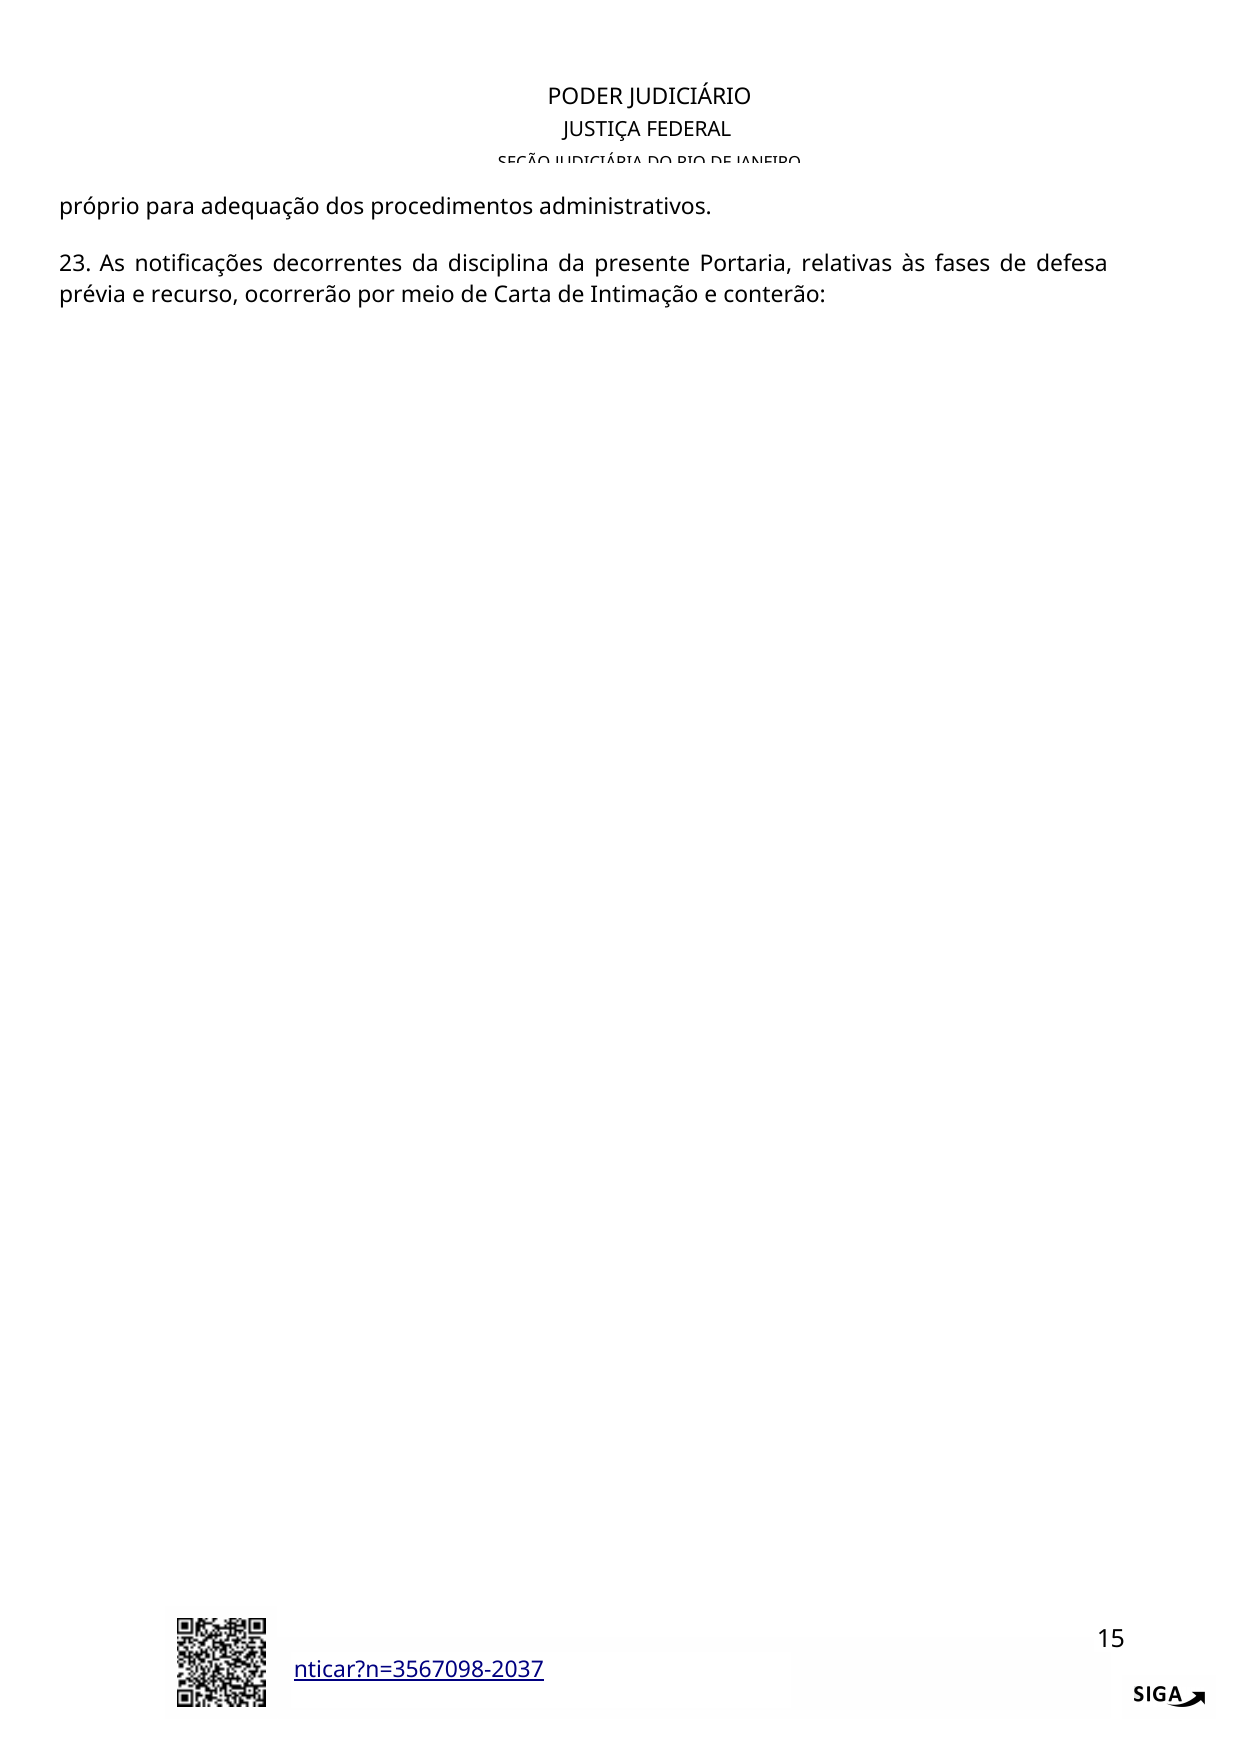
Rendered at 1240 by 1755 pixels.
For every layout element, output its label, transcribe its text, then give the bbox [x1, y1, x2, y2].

list próprio para adequação dos procedimentos administrativos. [59, 190, 1109, 221]
list As notificações decorrentes da disciplina da presente Portaria, relativas às fases de defesa prévia e recurso, ocorrerão por meio de Carta de Intimação e conterão: [59, 247, 1109, 309]
